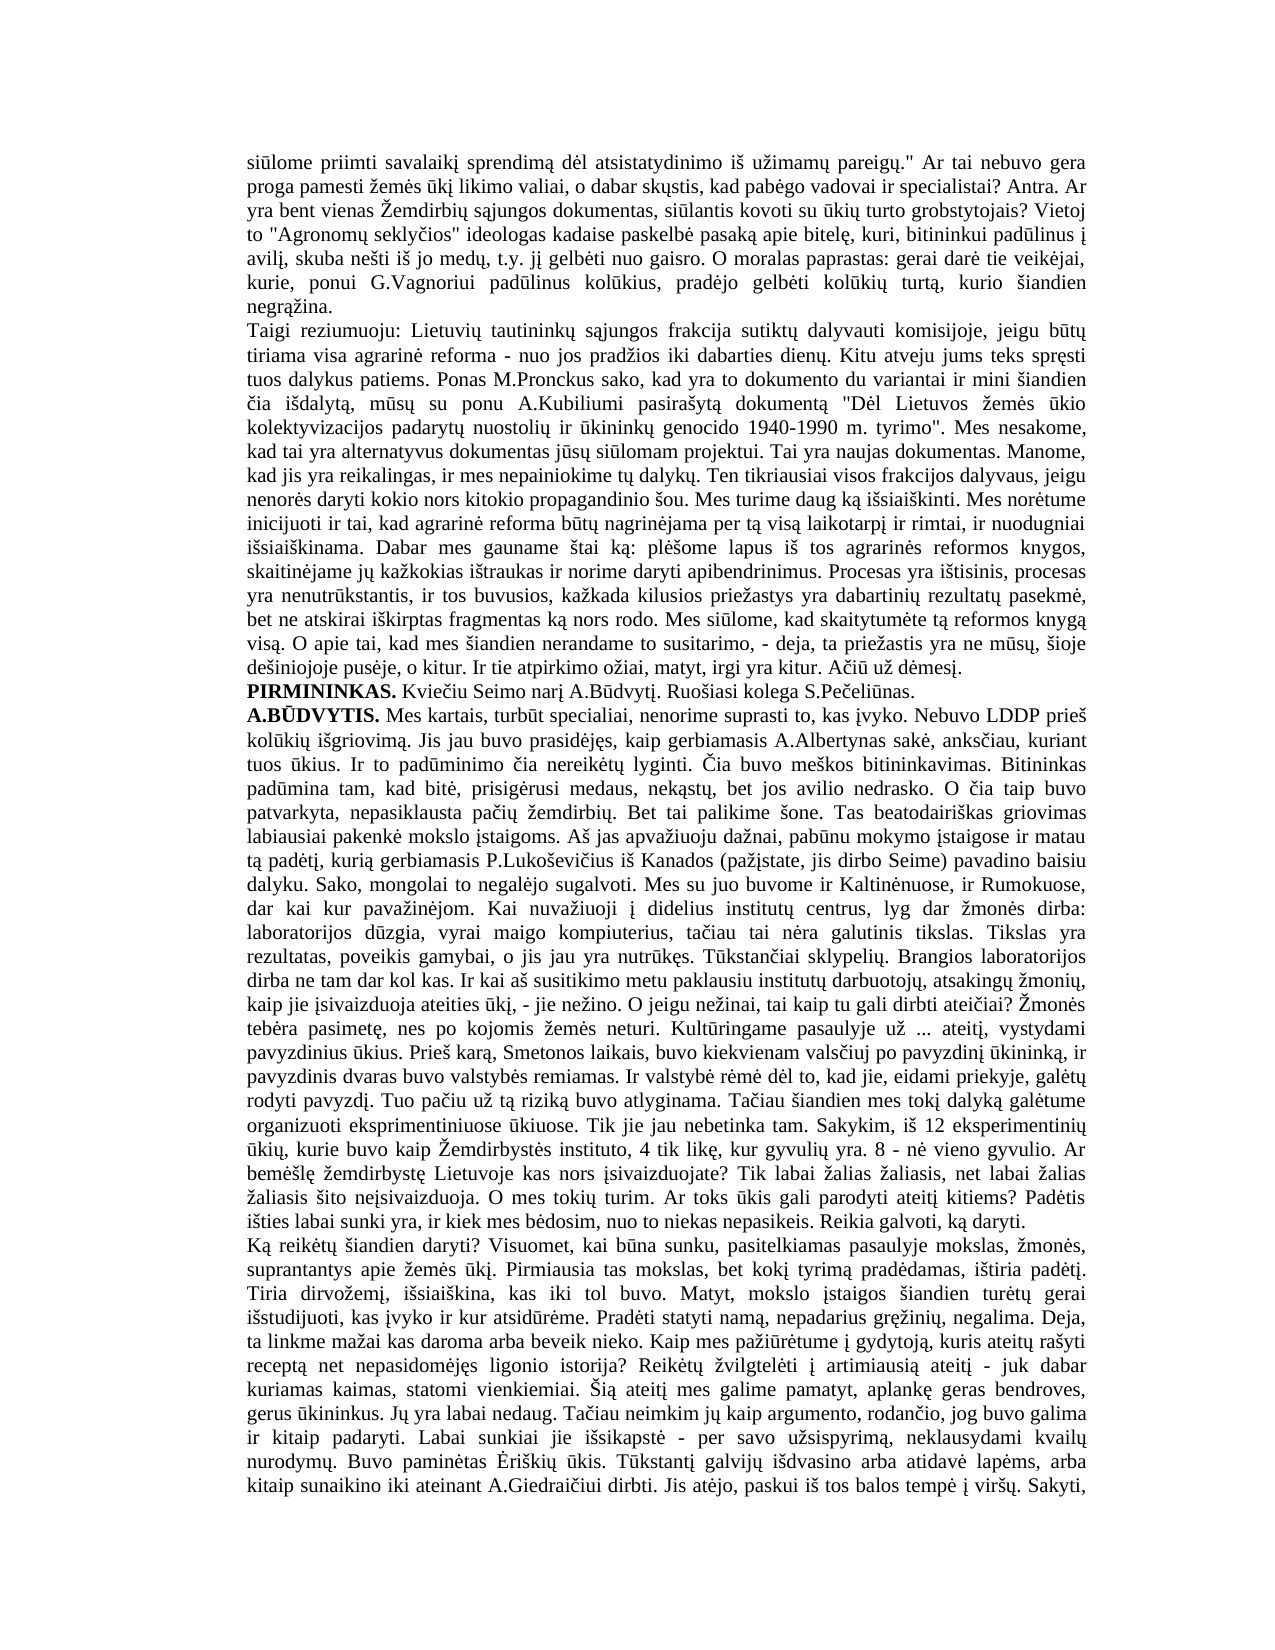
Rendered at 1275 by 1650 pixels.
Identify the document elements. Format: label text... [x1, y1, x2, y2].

text Taigi reziumuoju: Lietuvių tautininkų sąjungos frakcija sutiktų dalyvauti komisijoje, jeigu būtų tiriama visa agrarinė reforma - nuo jos pradžios iki dabarties dienų. Kitu atveju jums teks spręsti tuos dalykus patiems. Ponas M.Pronckus sako, kad yra to dokumento du variantai ir mini šiandien čia išdalytą, mūsų su ponu A.Kubiliumi pasirašytą dokumentą "Dėl Lietuvos žemės ūkio kolektyvizacijos padarytų nuostolių ir ūkininkų genocido 1940-1990 m. tyrimo". Mes nesakome, kad tai yra alternatyvus dokumentas jūsų siūlomam projektui. Tai yra naujas dokumentas. Manome, kad jis yra reikalingas, ir mes nepainiokime tų dalykų. Ten tikriausiai visos frakcijos dalyvaus, jeigu nenorės daryti kokio nors kitokio propagandinio šou. Mes turime daug ką išsiaiškinti. Mes norėtume inicijuoti ir tai, kad agrarinė reforma būtų nagrinėjama per tą visą laikotarpį ir rimtai, ir nuodugniai išsiaiškinama. Dabar mes gauname štai ką: plėšome lapus iš tos agrarinės reformos knygos, skaitinėjame jų kažkokias ištraukas ir norime daryti apibendrinimus. Procesas yra ištisinis, procesas yra nenutrūkstantis, ir tos buvusios, kažkada kilusios priežastys yra dabartinių rezultatų pasekmė, bet ne atskirai iškirptas fragmentas ką nors rodo. Mes siūlome, kad skaitytumėte tą reformos knygą visą. O apie tai, kad mes šiandien nerandame to susitarimo, - deja, ta priežastis yra ne mūsų, šioje dešiniojoje pusėje, o kitur. Ir tie atpirkimo ožiai, matyt, irgi yra kitur. Ačiū už dėmesį. [247, 318, 1087, 679]
text A.BŪDVYTIS. Mes kartais, turbūt specialiai, nenorime suprasti to, kas įvyko. Nebuvo LDDP prieš kolūkių išgriovimą. Jis jau buvo prasidėjęs, kaip gerbiamasis A.Albertynas sakė, anksčiau, kuriant tuos ūkius. Ir to padūminimo čia nereikėtų lyginti. Čia buvo meškos bitininkavimas. Bitininkas padūmina tam, kad bitė, prisigėrusi medaus, nekąstų, bet jos avilio nedrasko. O čia taip buvo patvarkyta, nepasiklausta pačių žemdirbių. Bet tai palikime šone. Tas beatodairiškas griovimas labiausiai pakenkė mokslo įstaigoms. Aš jas apvažiuoju dažnai, pabūnu mokymo įstaigose ir matau tą padėtį, kurią gerbiamasis P.Lukoševičius iš Kanados (pažįstate, jis dirbo Seime) pavadino baisiu dalyku. Sako, mongolai to negalėjo sugalvoti. Mes su juo buvome ir Kaltinėnuose, ir Rumokuose, dar kai kur pavažinėjom. Kai nuvažiuoji į didelius institutų centrus, lyg dar žmonės dirba: laboratorijos dūzgia, vyrai maigo kompiuterius, tačiau tai nėra galutinis tikslas. Tikslas yra rezultatas, poveikis gamybai, o jis jau yra nutrūkęs. Tūkstančiai sklypelių. Brangios laboratorijos dirba ne tam dar kol kas. Ir kai aš susitikimo metu paklausiu institutų darbuotojų, atsakingų žmonių, kaip jie įsivaizduoja ateities ūkį, - jie nežino. O jeigu nežinai, tai kaip tu gali dirbti ateičiai? Žmonės tebėra pasimetę, nes po kojomis žemės neturi. Kultūringame pasaulyje už ... ateitį, vystydami pavyzdinius ūkius. Prieš karą, Smetonos laikais, buvo kiekvienam valsčiuj po pavyzdinį ūkininką, ir pavyzdinis dvaras buvo valstybės remiamas. Ir valstybė rėmė dėl to, kad jie, eidami priekyje, galėtų rodyti pavyzdį. Tuo pačiu už tą riziką buvo atlyginama. Tačiau šiandien mes tokį dalyką galėtume organizuoti eksprimentiniuose ūkiuose. Tik jie jau nebetinka tam. Sakykim, iš 12 eksperimentinių ūkių, kurie buvo kaip Žemdirbystės instituto, 4 tik likę, kur gyvulių yra. 8 - nė vieno gyvulio. Ar bemėšlę žemdirbystę Lietuvoje kas nors įsivaizduojate? Tik labai žalias žaliasis, net labai žalias žaliasis šito neįsivaizduoja. O mes tokių turim. Ar toks ūkis gali parodyti ateitį kitiems? Padėtis išties labai sunki yra, ir kiek mes bėdosim, nuo to niekas nepasikeis. Reikia galvoti, ką daryti. [247, 703, 1087, 1233]
text PIRMININKAS. Kviečiu Seimo narį A.Būdvytį. Ruošiasi kolega S.Pečeliūnas. [247, 679, 1087, 703]
text siūlome priimti savalaikį sprendimą dėl atsistatydinimo iš užimamų pareigų." Ar tai nebuvo gera proga pamesti žemės ūkį likimo valiai, o dabar skųstis, kad pabėgo vadovai ir specialistai? Antra. Ar yra bent vienas Žemdirbių sąjungos dokumentas, siūlantis kovoti su ūkių turto grobstytojais? Vietoj to "Agronomų seklyčios" ideologas kadaise paskelbė pasaką apie bitelę, kuri, bitininkui padūlinus į avilį, skuba nešti iš jo medų, t.y. jį gelbėti nuo gaisro. O moralas paprastas: gerai darė tie veikėjai, kurie, ponui G.Vagnoriui padūlinus kolūkius, pradėjo gelbėti kolūkių turtą, kurio šiandien negrąžina. [247, 150, 1087, 318]
text Ką reikėtų šiandien daryti? Visuomet, kai būna sunku, pasitelkiamas pasaulyje mokslas, žmonės, suprantantys apie žemės ūkį. Pirmiausia tas mokslas, bet kokį tyrimą pradėdamas, ištiria padėtį. Tiria dirvožemį, išsiaiškina, kas iki tol buvo. Matyt, mokslo įstaigos šiandien turėtų gerai išstudijuoti, kas įvyko ir kur atsidūrėme. Pradėti statyti namą, nepadarius gręžinių, negalima. Deja, ta linkme mažai kas daroma arba beveik nieko. Kaip mes pažiūrėtume į gydytoją, kuris ateitų rašyti receptą net nepasidomėjęs ligonio istorija? Reikėtų žvilgtelėti į artimiausią ateitį - juk dabar kuriamas kaimas, statomi vienkiemiai. Šią ateitį mes galime pamatyt, aplankę geras bendroves, gerus ūkininkus. Jų yra labai nedaug. Tačiau neimkim jų kaip argumento, rodančio, jog buvo galima ir kitaip padaryti. Labai sunkiai jie išsikapstė - per savo užsispyrimą, neklausydami kvailų nurodymų. Buvo paminėtas Ėriškių ūkis. Tūkstantį galvijų išdvasino arba atidavė lapėms, arba kitaip sunaikino iki ateinant A.Giedraičiui dirbti. Jis atėjo, paskui iš tos balos tempė į viršų. Sakyti, [247, 1233, 1087, 1497]
